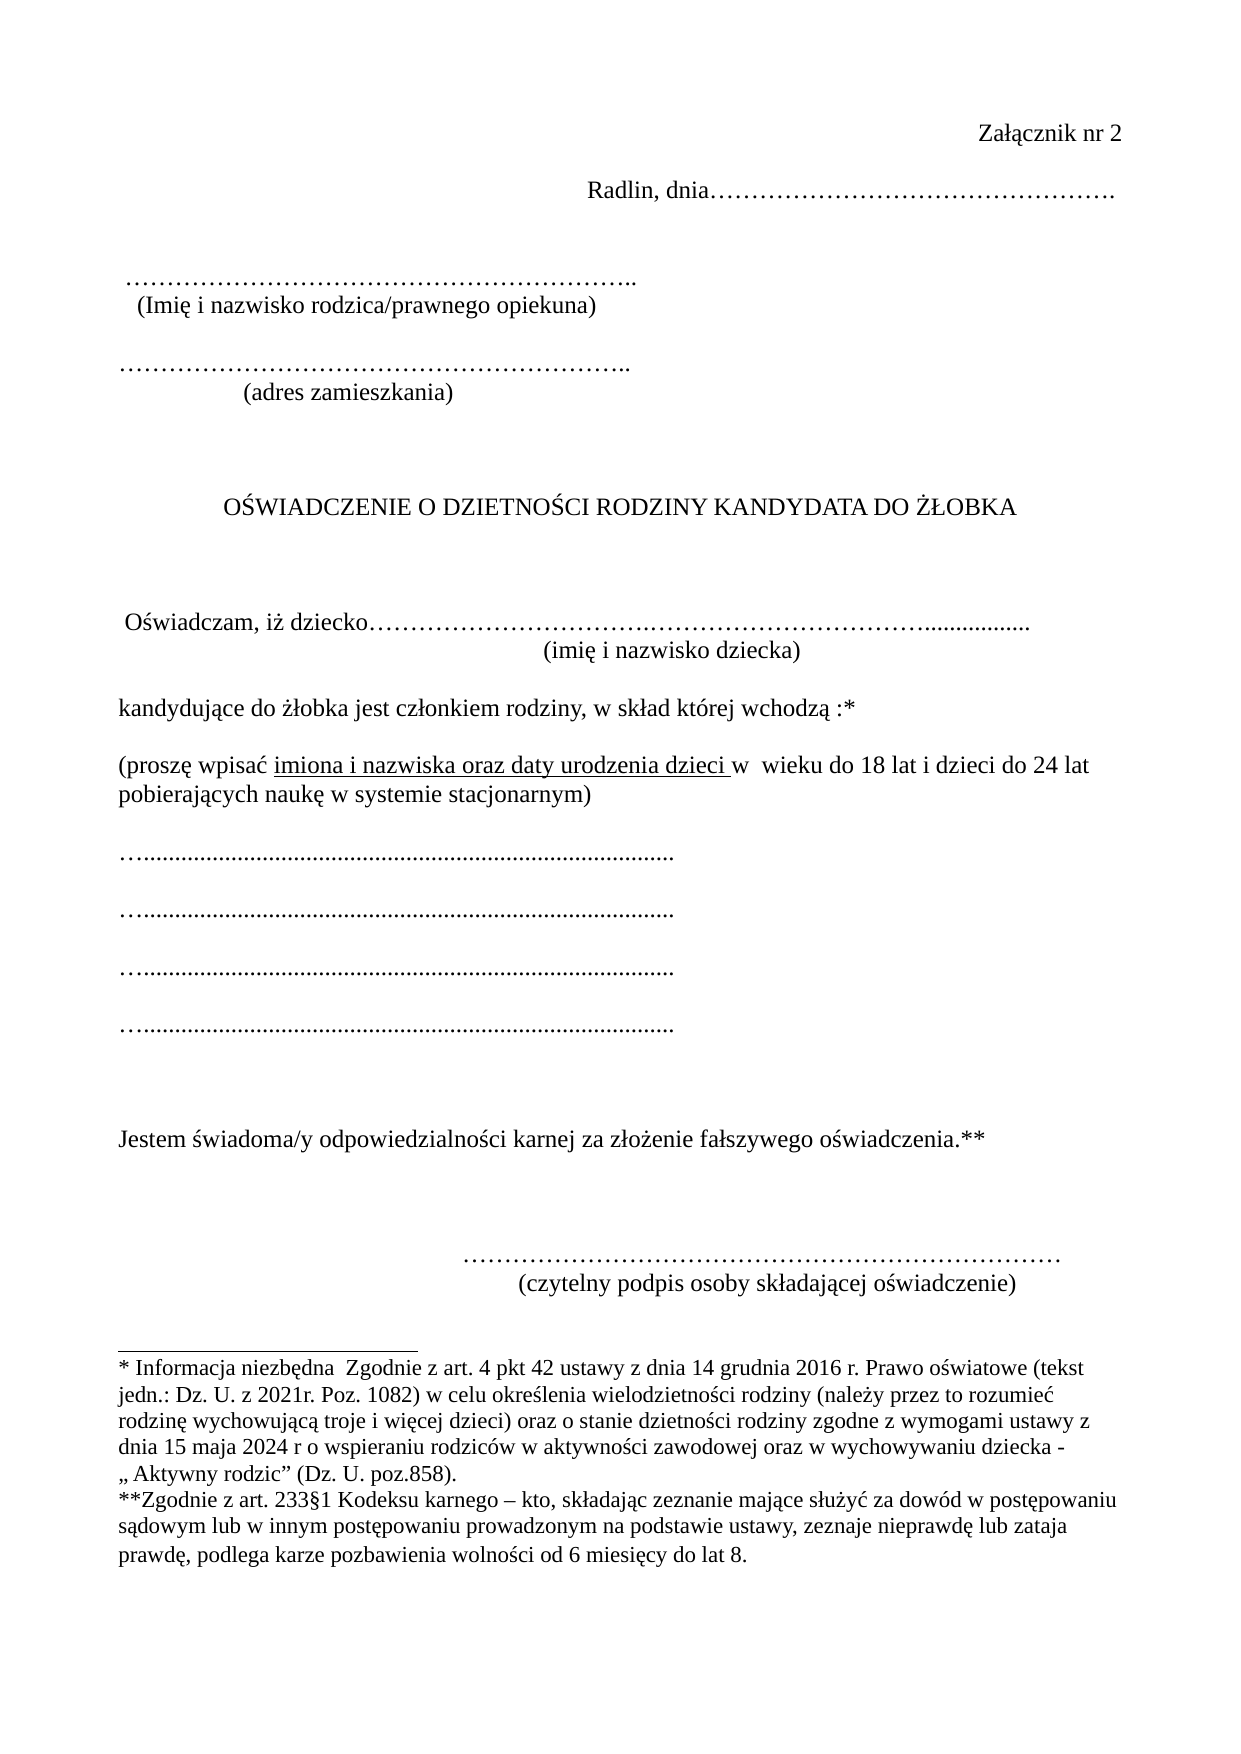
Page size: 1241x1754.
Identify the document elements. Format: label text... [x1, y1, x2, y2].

text ……………………………………………………………… [118, 1239, 1122, 1268]
text kandydujące do żłobka jest członkiem rodziny, w skład której wchodzą :* [118, 693, 1122, 722]
text OŚWIADCZENIE O DZIETNOŚCI RODZINY KANDYDATA DO ŻŁOBKA [118, 492, 1122, 521]
text Radlin, dnia…………………………………………. [118, 176, 1122, 204]
text …………………………………………………….. [118, 262, 1122, 291]
text Załącznik nr 2 [118, 118, 1122, 147]
text …..................................................................................... [118, 952, 1122, 981]
text **Zgodnie z art. 233§1 Kodeksu karnego – kto, składając zeznanie mające służyć za dowód w postępowaniu sądowym lub w innym postępowaniu prowadzonym na podstawie ustawy, zeznaje nieprawdę lub zataja prawdę, podlega karze pozbawienia wolności od 6 miesięcy do lat 8. [118, 1486, 1122, 1568]
text (Imię i nazwisko rodzica/prawnego opiekuna) [118, 291, 1122, 319]
text Jestem świadoma/y odpowiedzialności karnej za złożenie fałszywego oświadczenia.** [118, 1124, 1122, 1153]
text (czytelny podpis osoby składającej oświadczenie) [118, 1268, 1122, 1297]
text (imię i nazwisko dziecka) [118, 636, 1122, 664]
text Oświadczam, iż dziecko…………………………….……………………………................. [118, 607, 1122, 636]
text …………………………………………………….. [118, 348, 1122, 377]
text …..................................................................................... [118, 837, 1122, 866]
text (proszę wpisać imiona i nazwiska oraz daty urodzenia dzieci w wieku do 18 lat i dzieci do 24 lat pobierających naukę w systemie stacjonarnym) [118, 751, 1122, 808]
text (adres zamieszkania) [118, 377, 1122, 406]
text …..................................................................................... [118, 1009, 1122, 1038]
text …..................................................................................... [118, 894, 1122, 923]
text * Informacja niezbędna Zgodnie z art. 4 pkt 42 ustawy z dnia 14 grudnia 2016 r. Prawo oświatowe (tekst jedn.: Dz. U. z 2021r. Poz. 1082) w celu określenia wielodzietności rodziny (należy przez to rozumieć rodzinę wychowującą troje i więcej dzieci) oraz o stanie dzietności rodziny zgodne z wymogami ustawy z dnia 15 maja 2024 r o wspieraniu rodziców w aktywności zawodowej oraz w wychowywaniu dziecka - „ Aktywny rodzic” (Dz. U. poz.858). [118, 1354, 1122, 1486]
